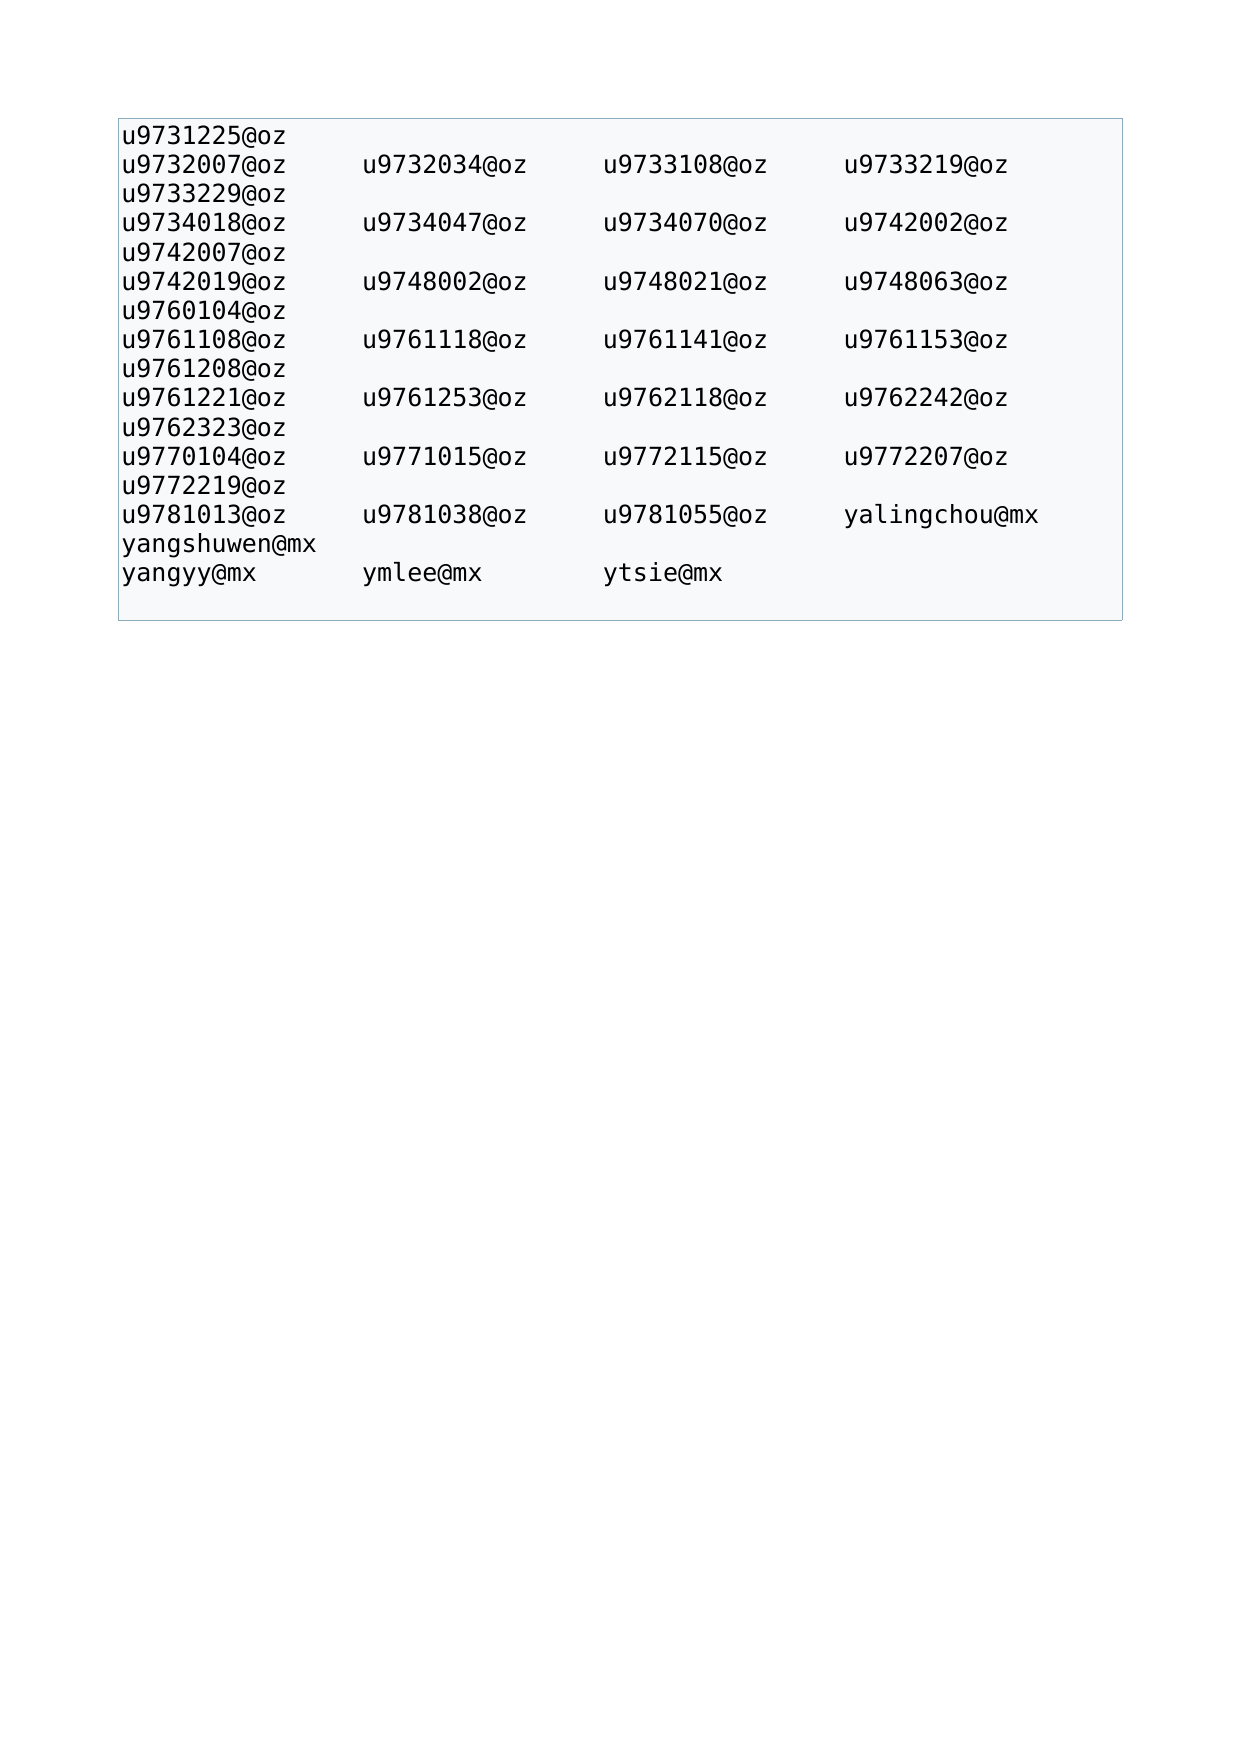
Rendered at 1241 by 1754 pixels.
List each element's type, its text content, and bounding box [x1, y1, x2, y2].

text u9731225@oz u9732007@oz u9732034@oz u9733108@oz u9733219@oz u9733229@oz u9734018@oz u9734047@oz u9734070@oz u9742002@oz u9742007@oz u9742019@oz u9748002@oz u9748021@oz u9748063@oz u9760104@oz u9761108@oz u9761118@oz u9761141@oz u9761153@oz u9761208@oz u9761221@oz u9761253@oz u9762118@oz u9762242@oz u9762323@oz u9770104@oz u9771015@oz u9772115@oz u9772207@oz u9772219@oz u9781013@oz u9781038@oz u9781055@oz yalingchou@mx yangshuwen@mx yangyy@mx ymlee@mx ytsie@mx [119, 119, 1122, 620]
